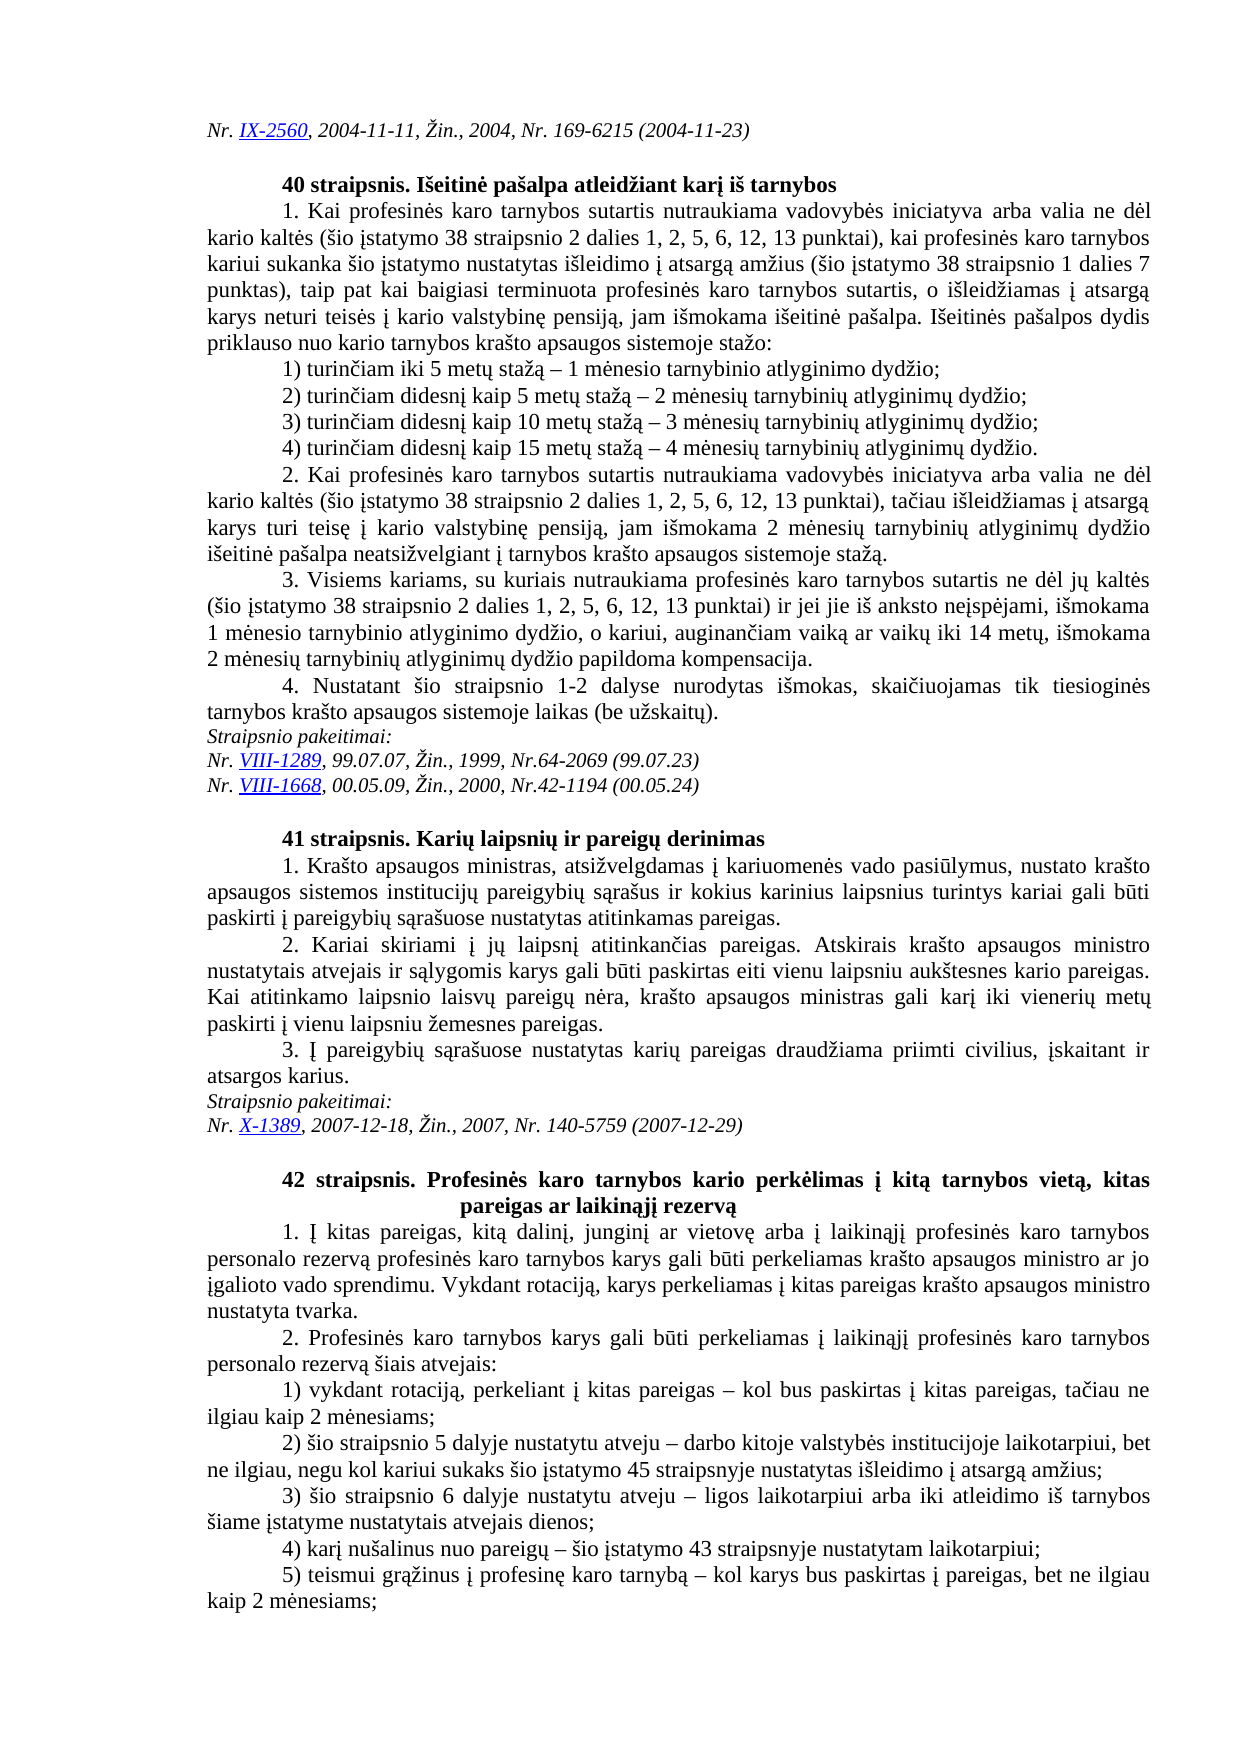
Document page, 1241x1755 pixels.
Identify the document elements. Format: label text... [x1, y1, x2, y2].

text 3) turinčiam didesnį kaip 10 metų stažą – 3 mėnesių tarnybinių atlyginimų dydžio; [207, 408, 1152, 434]
text 1) turinčiam iki 5 metų stažą – 1 mėnesio tarnybinio atlyginimo dydžio; [207, 355, 1152, 382]
text 4. Nustatant šio straipsnio 1-2 dalyse nurodytas išmokas, skaičiuojamas tik tiesioginės tarnybos krašto apsaugos sistemoje laikas (be užskaitų). [207, 672, 1152, 724]
text 3. Visiems kariams, su kuriais nutraukiama profesinės karo tarnybos sutartis ne dėl jų kaltės (šio įstatymo 38 straipsnio 2 dalies 1, 2, 5, 6, 12, 13 punktai) ir jei jie iš anksto neįspėjami, išmokama 1 mėnesio tarnybinio atlyginimo dydžio, o kariui, auginančiam vaiką ar vaikų iki 14 metų, išmokama 2 mėnesių tarnybinių atlyginimų dydžio papildoma kompensacija. [207, 566, 1152, 672]
text 2. Kariai skiriami į jų laipsnį atitinkančias pareigas. Atskirais krašto apsaugos ministro nustatytais atvejais ir sąlygomis karys gali būti paskirtas eiti vienu laipsniu aukštesnes kario pareigas. Kai atitinkamo laipsnio laisvų pareigų nėra, krašto apsaugos ministras gali karį iki vienerių metų paskirti į vienu laipsniu žemesnes pareigas. [207, 931, 1152, 1036]
text 2) turinčiam didesnį kaip 5 metų stažą – 2 mėnesių tarnybinių atlyginimų dydžio; [207, 382, 1152, 408]
text 1. Kai profesinės karo tarnybos sutartis nutraukiama vadovybės iniciatyva arba valia ne dėl kario kaltės (šio įstatymo 38 straipsnio 2 dalies 1, 2, 5, 6, 12, 13 punktai), kai profesinės karo tarnybos kariui sukanka šio įstatymo nustatytas išleidimo į atsargą amžius (šio įstatymo 38 straipsnio 1 dalies 7 punktas), taip pat kai baigiasi terminuota profesinės karo tarnybos sutartis, o išleidžiamas į atsargą karys neturi teisės į kario valstybinę pensiją, jam išmokama išeitinė pašalpa. Išeitinės pašalpos dydis priklauso nuo kario tarnybos krašto apsaugos sistemoje stažo: [207, 197, 1152, 355]
text Nr. IX-2560, 2004-11-11, Žin., 2004, Nr. 169-6215 (2004-11-23) [207, 118, 1152, 142]
text 40 straipsnis. Išeitinė pašalpa atleidžiant karį iš tarnybos [207, 171, 1152, 197]
text Nr. VIII-1289, 99.07.07, Žin., 1999, Nr.64-2069 (99.07.23) [207, 748, 1152, 772]
text Straipsnio pakeitimai: [207, 1089, 1152, 1113]
text 41 straipsnis. Karių laipsnių ir pareigų derinimas [207, 825, 1152, 852]
text 1. Krašto apsaugos ministras, atsižvelgdamas į kariuomenės vado pasiūlymus, nustato krašto apsaugos sistemos institucijų pareigybių sąrašus ir kokius karinius laipsnius turintys kariai gali būti paskirti į pareigybių sąrašuose nustatytas atitinkamas pareigas. [207, 852, 1152, 931]
text 3) šio straipsnio 6 dalyje nustatytu atveju – ligos laikotarpiui arba iki atleidimo iš tarnybos šiame įstatyme nustatytais atvejais dienos; [207, 1482, 1152, 1535]
text 4) turinčiam didesnį kaip 15 metų stažą – 4 mėnesių tarnybinių atlyginimų dydžio. [207, 434, 1152, 461]
text 4) karį nušalinus nuo pareigų – šio įstatymo 43 straipsnyje nustatytam laikotarpiui; [207, 1535, 1152, 1561]
text 3. Į pareigybių sąrašuose nustatytas karių pareigas draudžiama priimti civilius, įskaitant ir atsargos karius. [207, 1036, 1152, 1089]
text Nr. VIII-1668, 00.05.09, Žin., 2000, Nr.42-1194 (00.05.24) [207, 772, 1152, 797]
text 2. Kai profesinės karo tarnybos sutartis nutraukiama vadovybės iniciatyva arba valia ne dėl kario kaltės (šio įstatymo 38 straipsnio 2 dalies 1, 2, 5, 6, 12, 13 punktai), tačiau išleidžiamas į atsargą karys turi teisę į kario valstybinę pensiją, jam išmokama 2 mėnesių tarnybinių atlyginimų dydžio išeitinė pašalpa neatsižvelgiant į tarnybos krašto apsaugos sistemoje stažą. [207, 461, 1152, 566]
text 2) šio straipsnio 5 dalyje nustatytu atveju – darbo kitoje valstybės institucijoje laikotarpiui, bet ne ilgiau, negu kol kariui sukaks šio įstatymo 45 straipsnyje nustatytas išleidimo į atsargą amžius; [207, 1429, 1152, 1482]
text Straipsnio pakeitimai: [207, 724, 1152, 748]
text Nr. X-1389, 2007-12-18, Žin., 2007, Nr. 140-5759 (2007-12-29) [207, 1113, 1152, 1137]
text 1. Į kitas pareigas, kitą dalinį, junginį ar vietovę arba į laikinąjį profesinės karo tarnybos personalo rezervą profesinės karo tarnybos karys gali būti perkeliamas krašto apsaugos ministro ar jo įgalioto vado sprendimu. Vykdant rotaciją, karys perkeliamas į kitas pareigas krašto apsaugos ministro nustatyta tvarka. [207, 1218, 1152, 1324]
text 2. Profesinės karo tarnybos karys gali būti perkeliamas į laikinąjį profesinės karo tarnybos personalo rezervą šiais atvejais: [207, 1324, 1152, 1377]
text 5) teismui grąžinus į profesinę karo tarnybą – kol karys bus paskirtas į pareigas, bet ne ilgiau kaip 2 mėnesiams; [207, 1561, 1152, 1614]
text 1) vykdant rotaciją, perkeliant į kitas pareigas – kol bus paskirtas į kitas pareigas, tačiau ne ilgiau kaip 2 mėnesiams; [207, 1377, 1152, 1429]
text 42 straipsnis. Profesinės karo tarnybos kario perkėlimas į kitą tarnybos vietą, kitas pareigas ar laikinąjį rezervą [282, 1166, 1152, 1218]
